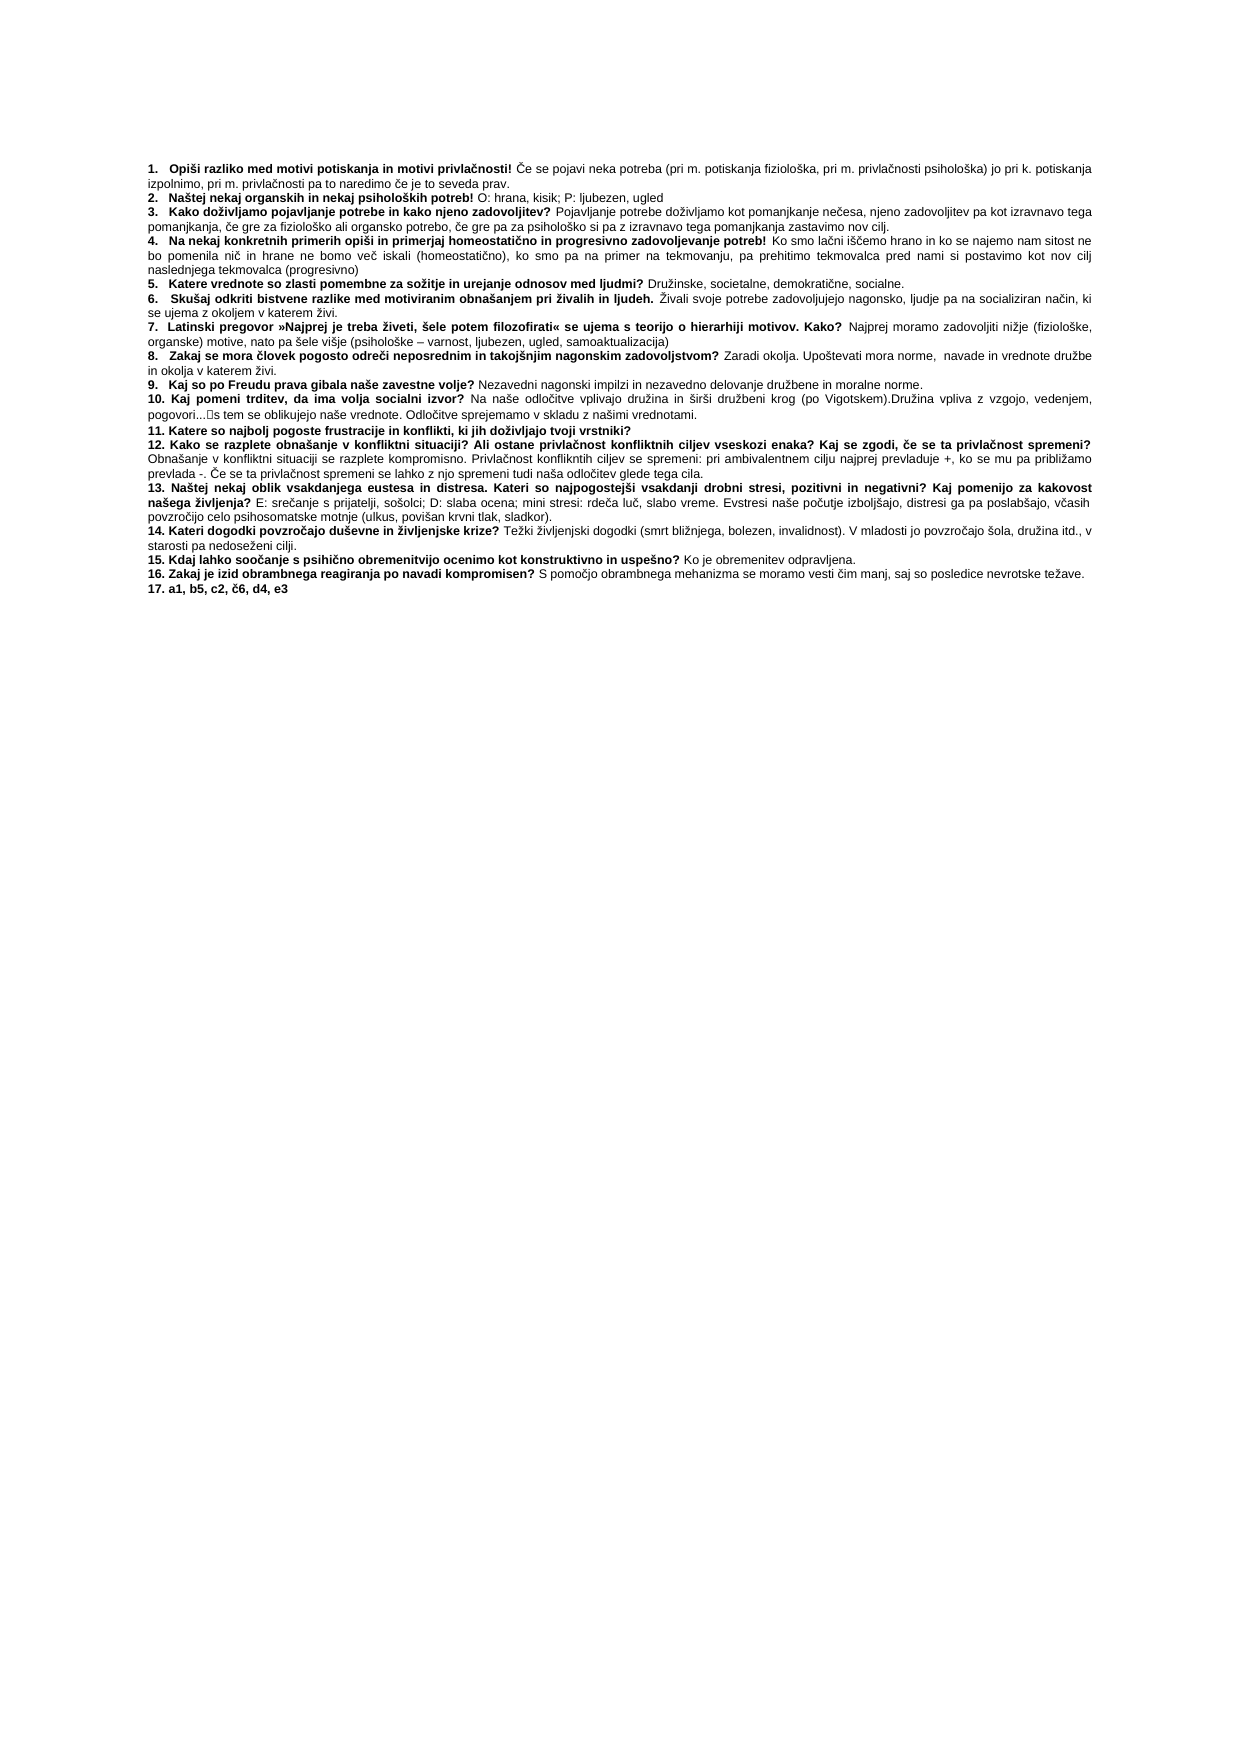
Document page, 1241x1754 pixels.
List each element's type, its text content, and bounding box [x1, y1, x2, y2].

text 9. Kaj so po Freudu prava gibala naše zavestne volje? Nezavedni nagonski impilzi in nezavedno delovanje družbene in moralne norme. [148, 378, 1093, 392]
text 6. Skušaj odkriti bistvene razlike med motiviranim obnašanjem pri živalih in ljudeh. Živali svoje potrebe zadovoljujejo nagonsko, ljudje pa na socializiran način, ki se ujema z okoljem v katerem živi. [148, 291, 1093, 320]
text 17. a1, b5, c2, č6, d4, e3 [148, 582, 1093, 596]
text 2. Naštej nekaj organskih in nekaj psiholoških potreb! O: hrana, kisik; P: ljubezen, ugled [148, 191, 1093, 205]
text 5. Katere vrednote so zlasti pomembne za sožitje in urejanje odnosov med ljudmi? Družinske, societalne, demokratične, socialne. [148, 277, 1093, 291]
text 11. Katere so najbolj pogoste frustracije in konflikti, ki jih doživljajo tvoji vrstniki? [148, 423, 1093, 438]
text 7. Latinski pregovor »Najprej je treba živeti, šele potem filozofirati« se ujema s teorijo o hierarhiji motivov. Kako? Najprej moramo zadovoljiti nižje (fiziološke, organske) motive, nato pa šele višje (psihološke – varnost, ljubezen, ugled, samoaktualizacija) [148, 320, 1093, 349]
text 15. Kdaj lahko soočanje s psihično obremenitvijo ocenimo kot konstruktivno in uspešno? Ko je obremenitev odpravljena. [148, 553, 1093, 567]
text 3. Kako doživljamo pojavljanje potrebe in kako njeno zadovoljitev? Pojavljanje potrebe doživljamo kot pomanjkanje nečesa, njeno zadovoljitev pa kot izravnavo tega pomanjkanja, če gre za fiziološko ali organsko potrebo, če gre pa za psihološko si pa z izravnavo tega pomanjkanja zastavimo nov cilj. [148, 205, 1093, 234]
text 14. Kateri dogodki povzročajo duševne in življenjske krize? Težki življenjski dogodki (smrt bližnjega, bolezen, invalidnost). V mladosti jo povzročajo šola, družina itd., v starosti pa nedoseženi cilji. [148, 524, 1093, 553]
text 10. Kaj pomeni trditev, da ima volja socialni izvor? Na naše odločitve vplivajo družina in širši družbeni krog (po Vigotskem).Družina vpliva z vzgojo, vedenjem, pogovori...s tem se oblikujejo naše vrednote. Odločitve sprejemamo v skladu z našimi vrednotami. [148, 392, 1093, 423]
text 1. Opiši razliko med motivi potiskanja in motivi privlačnosti! Če se pojavi neka potreba (pri m. potiskanja fiziološka, pri m. privlačnosti psihološka) jo pri k. potiskanja izpolnimo, pri m. privlačnosti pa to naredimo če je to seveda prav. [148, 162, 1093, 191]
text 16. Zakaj je izid obrambnega reagiranja po navadi kompromisen? S pomočjo obrambnega mehanizma se moramo vesti čim manj, saj so posledice nevrotske težave. [148, 567, 1093, 582]
text 13. Naštej nekaj oblik vsakdanjega eustesa in distresa. Kateri so najpogostejši vsakdanji drobni stresi, pozitivni in negativni? Kaj pomenijo za kakovost našega življenja? E: srečanje s prijatelji, sošolci; D: slaba ocena; mini stresi: rdeča luč, slabo vreme. Evstresi naše počutje izboljšajo, distresi ga pa poslabšajo, včasih povzročijo celo psihosomatske motnje (ulkus, povišan krvni tlak, sladkor). [148, 481, 1093, 524]
text 4. Na nekaj konkretnih primerih opiši in primerjaj homeostatično in progresivno zadovoljevanje potreb! Ko smo lačni iščemo hrano in ko se najemo nam sitost ne bo pomenila nič in hrane ne bomo več iskali (homeostatično), ko smo pa na primer na tekmovanju, pa prehitimo tekmovalca pred nami si postavimo kot nov cilj naslednjega tekmovalca (progresivno) [148, 234, 1093, 277]
text 8. Zakaj se mora človek pogosto odreči neposrednim in takojšnjim nagonskim zadovoljstvom? Zaradi okolja. Upoštevati mora norme, navade in vrednote družbe in okolja v katerem živi. [148, 349, 1093, 378]
text 12. Kako se razplete obnašanje v konfliktni situaciji? Ali ostane privlačnost konfliktnih ciljev vseskozi enaka? Kaj se zgodi, če se ta privlačnost spremeni? Obnašanje v konfliktni situaciji se razplete kompromisno. Privlačnost konflikntih ciljev se spremeni: pri ambivalentnem cilju najprej prevladuje +, ko se mu pa približamo prevlada -. Če se ta privlačnost spremeni se lahko z njo spremeni tudi naša odločitev glede tega cila. [148, 438, 1093, 481]
